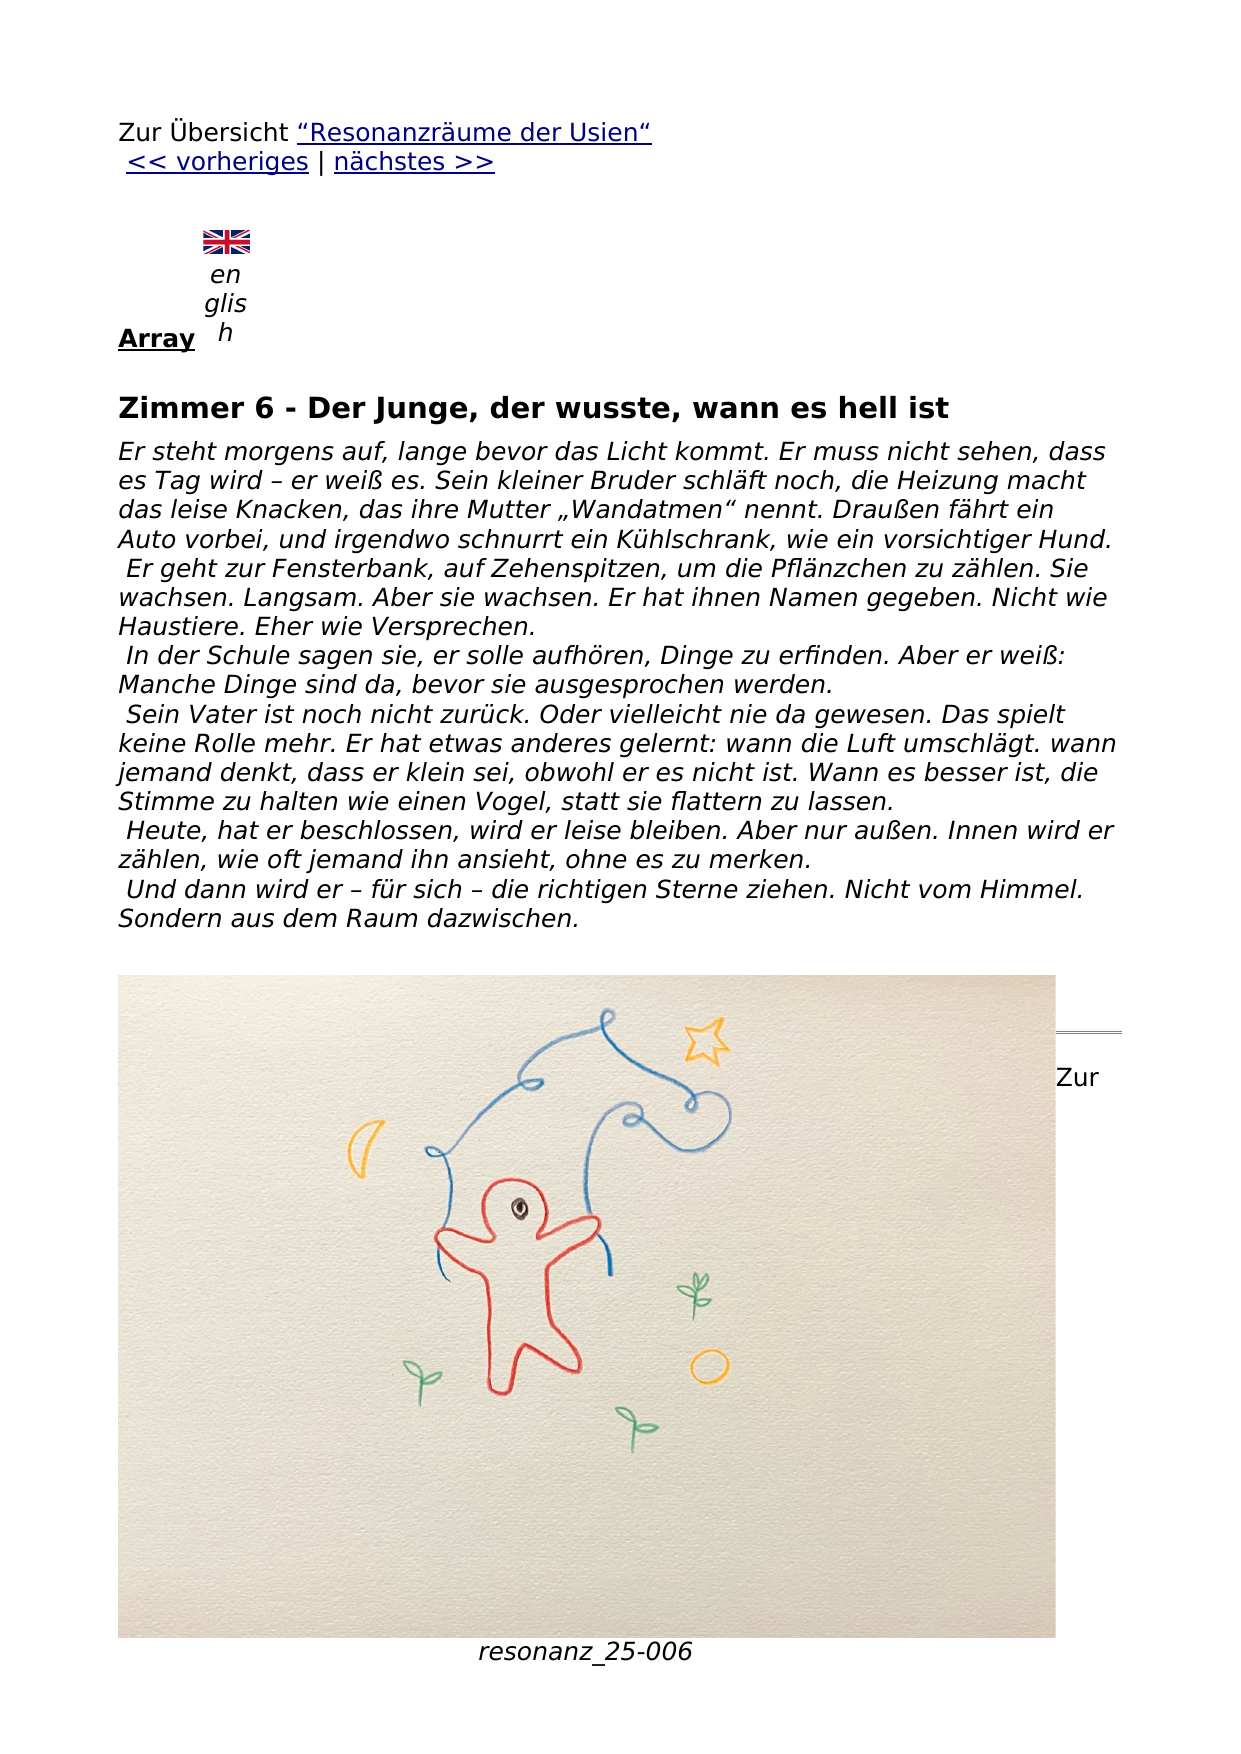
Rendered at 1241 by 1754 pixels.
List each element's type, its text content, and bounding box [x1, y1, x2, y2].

text Array [118, 218, 1122, 353]
picture [118, 975, 1056, 1638]
text Zur [1056, 1063, 1122, 1092]
text Er steht morgens auf, lange bevor das Licht kommt. Er muss nicht sehen, dass es Tag wird – er weiß es. Sein kleiner Bruder schläft noch, die Heizung macht das leise Knacken, das ihre Mutter „Wandatmen“ nennt. Draußen fährt ein Auto vorbei, und irgendwo schnurrt ein Kühlschrank, wie ein vorsichtiger Hund. Er geht zur Fensterbank, auf Zehenspitzen, um die Pflänzchen zu zählen. Sie wachsen. Langsam. Aber sie wachsen. Er hat ihnen Namen gegeben. Nicht wie Haustiere. Eher wie Versprechen. In der Schule sagen sie, er solle aufhören, Dinge zu erfinden. Aber er weiß: Manche Dinge sind da, bevor sie ausgesprochen werden. Sein Vater ist noch nicht zurück. Oder vielleicht nie da gewesen. Das spielt keine Rolle mehr. Er hat etwas anderes gelernt: wann die Luft umschlägt. wann jemand denkt, dass er klein sei, obwohl er es nicht ist. Wann es besser ist, die Stimme zu halten wie einen Vogel, statt sie flattern zu lassen. Heute, hat er beschlossen, wird er leise bleiben. Aber nur außen. Innen wird er zählen, wie oft jemand ihn ansieht, ohne es zu merken. Und dann wird er – für sich – die richtigen Sterne ziehen. Nicht vom Himmel. Sondern aus dem Raum dazwischen. [118, 437, 1122, 962]
text resonanz_25-006 [118, 1638, 1056, 1666]
text english [203, 254, 250, 347]
text Zur Übersicht “Resonanzräume der Usien“ << vorheriges | nächstes >> [118, 118, 1122, 206]
subtitle Zimmer 6 - Der Junge, der wusste, wann es hell ist [118, 391, 1122, 425]
picture [203, 230, 250, 254]
